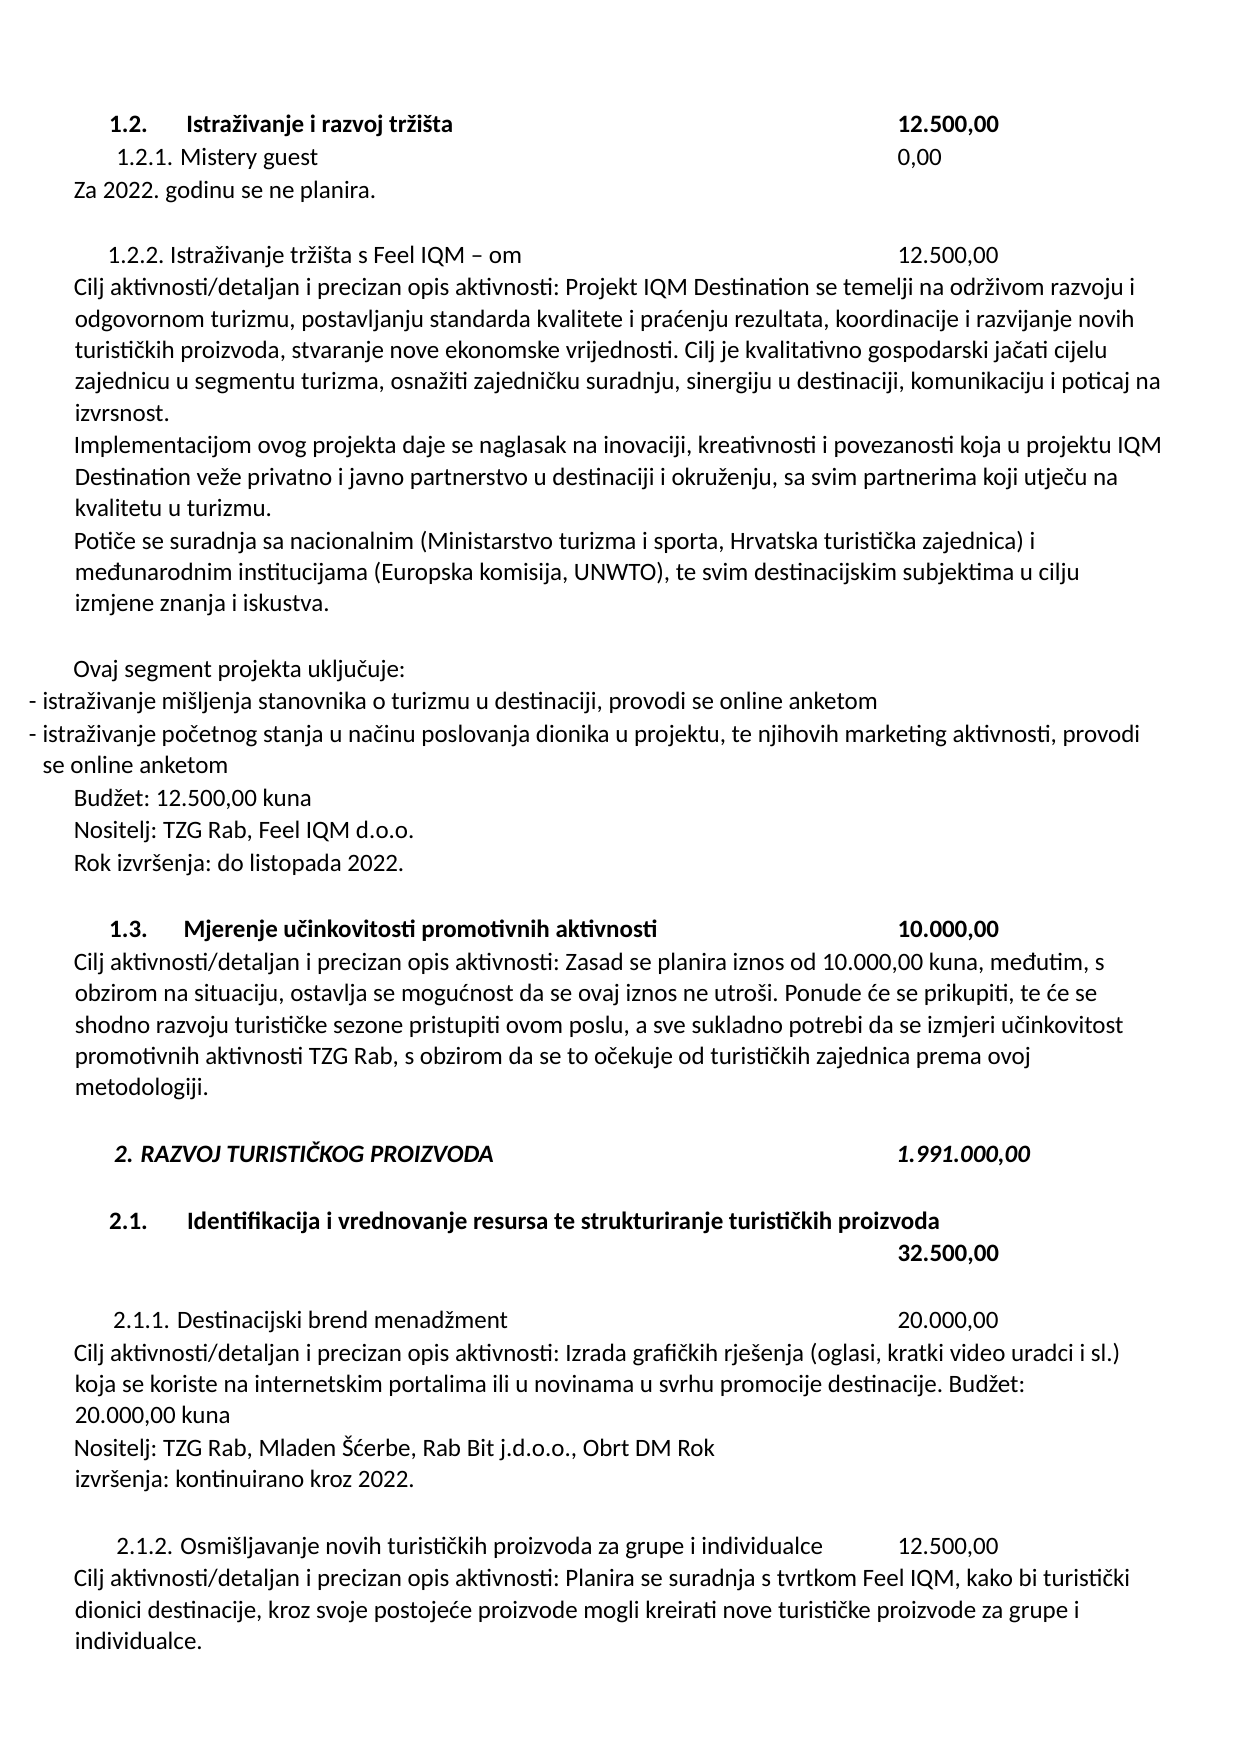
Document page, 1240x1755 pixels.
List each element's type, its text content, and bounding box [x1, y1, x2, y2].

text Ovaj segment projekta uključuje: [42, 653, 1166, 683]
text Cilj aktivnosti/detaljan i precizan opis aktivnosti: Projekt IQM Destination se temelji na održivom razvoju i odgovornom turizmu, postavljanju standarda kvalitete i praćenju rezultata, koordinacije i razvijanje novih turističkih proizvoda, stvaranje nove ekonomske vrijednosti. Cilj je kvalitativno gospodarski jačati cijelu zajednicu u segmentu turizma, osnažiti zajedničku suradnju, sinergiju u destinaciji, komunikaciju i poticaj na izvrsnost. [73, 271, 1165, 427]
text 1.3. Mjerenje učinkovitosti promotivnih aktivnosti 10.000,00 [42, 913, 1166, 944]
text Implementacijom ovog projekta daje se naglasak na inovaciji, kreativnosti i povezanosti koja u projektu IQM Destination veže privatno i javno partnerstvo u destinaciji i okruženju, sa svim partnerima koji utječu na kvalitetu u turizmu. [73, 429, 1165, 523]
text 2.1.1. Destinacijski brend menadžment 20.000,00 [42, 1304, 1166, 1335]
list istraživanje mišljenja stanovnika o turizmu u destinaciji, provodi se online anketom [29, 685, 1164, 716]
text Cilj aktivnosti/detaljan i precizan opis aktivnosti: Zasad se planira iznos od 10.000,00 kuna, međutim, s obzirom na situaciju, ostavlja se mogućnost da se ovaj iznos ne utroši. Ponude će se prikupiti, te će se shodno razvoju turističke sezone pristupiti ovom poslu, a sve sukladno potrebi da se izmjeri učinkovitost promotivnih aktivnosti TZG Rab, s obzirom da se to očekuje od turističkih zajednica prema ovoj metodologiji. [73, 946, 1164, 1102]
text Potiče se suradnja sa nacionalnim (Ministarstvo turizma i sporta, Hrvatska turistička zajednica) i međunarodnim institucijama (Europska komisija, UNWTO), te svim destinacijskim subjektima u cilju izmjene znanja i iskustva. [73, 525, 1165, 618]
text 1.2. Istraživanje i razvoj tržišta 12.500,00 [42, 109, 1166, 139]
list istraživanje početnog stanja u načinu poslovanja dionika u projektu, te njihovih marketing aktivnosti, provodi se online anketom [29, 718, 1164, 780]
text Rok izvršenja: do listopada 2022. [73, 847, 1164, 877]
subtitle 2. RAZVOJ TURISTIČKOG PROIZVODA 1.991.000,00 [42, 1138, 1166, 1169]
subtitle 32.500,00 [42, 1237, 1166, 1268]
text Cilj aktivnosti/detaljan i precizan opis aktivnosti: Planira se suradnja s tvrtkom Feel IQM, kako bi turistički dionici destinacije, kroz svoje postojeće proizvode mogli kreirati nove turističke proizvode za grupe i individualce. [73, 1562, 1165, 1656]
text 2.1.2. Osmišljavanje novih turističkih proizvoda za grupe i individualce 12.500,00 [42, 1530, 1166, 1561]
text Cilj aktivnosti/detaljan i precizan opis aktivnosti: Izrada grafičkih rješenja (oglasi, kratki video uradci i sl.) koja se koriste na internetskim portalima ili u novinama u svrhu promocije destinacije. Budžet: 20.000,00 kuna [73, 1337, 1128, 1430]
text Nositelj: TZG Rab, Mladen Šćerbe, Rab Bit j.d.o.o., Obrt DM Rok izvršenja: kontinuirano kroz 2022. [73, 1432, 718, 1494]
text 1.2.1. Mistery guest 0,00 [42, 141, 1166, 172]
text Nositelj: TZG Rab, Feel IQM d.o.o. [73, 814, 1165, 845]
text Budžet: 12.500,00 kuna [73, 782, 1165, 812]
text 1.2.2. Istraživanje tržišta s Feel IQM – om 12.500,00 [42, 239, 1166, 269]
text 2.1. Identifikacija i vrednovanje resursa te strukturiranje turističkih proizvoda [42, 1205, 1166, 1235]
text Za 2022. godinu se ne planira. [73, 174, 1165, 204]
